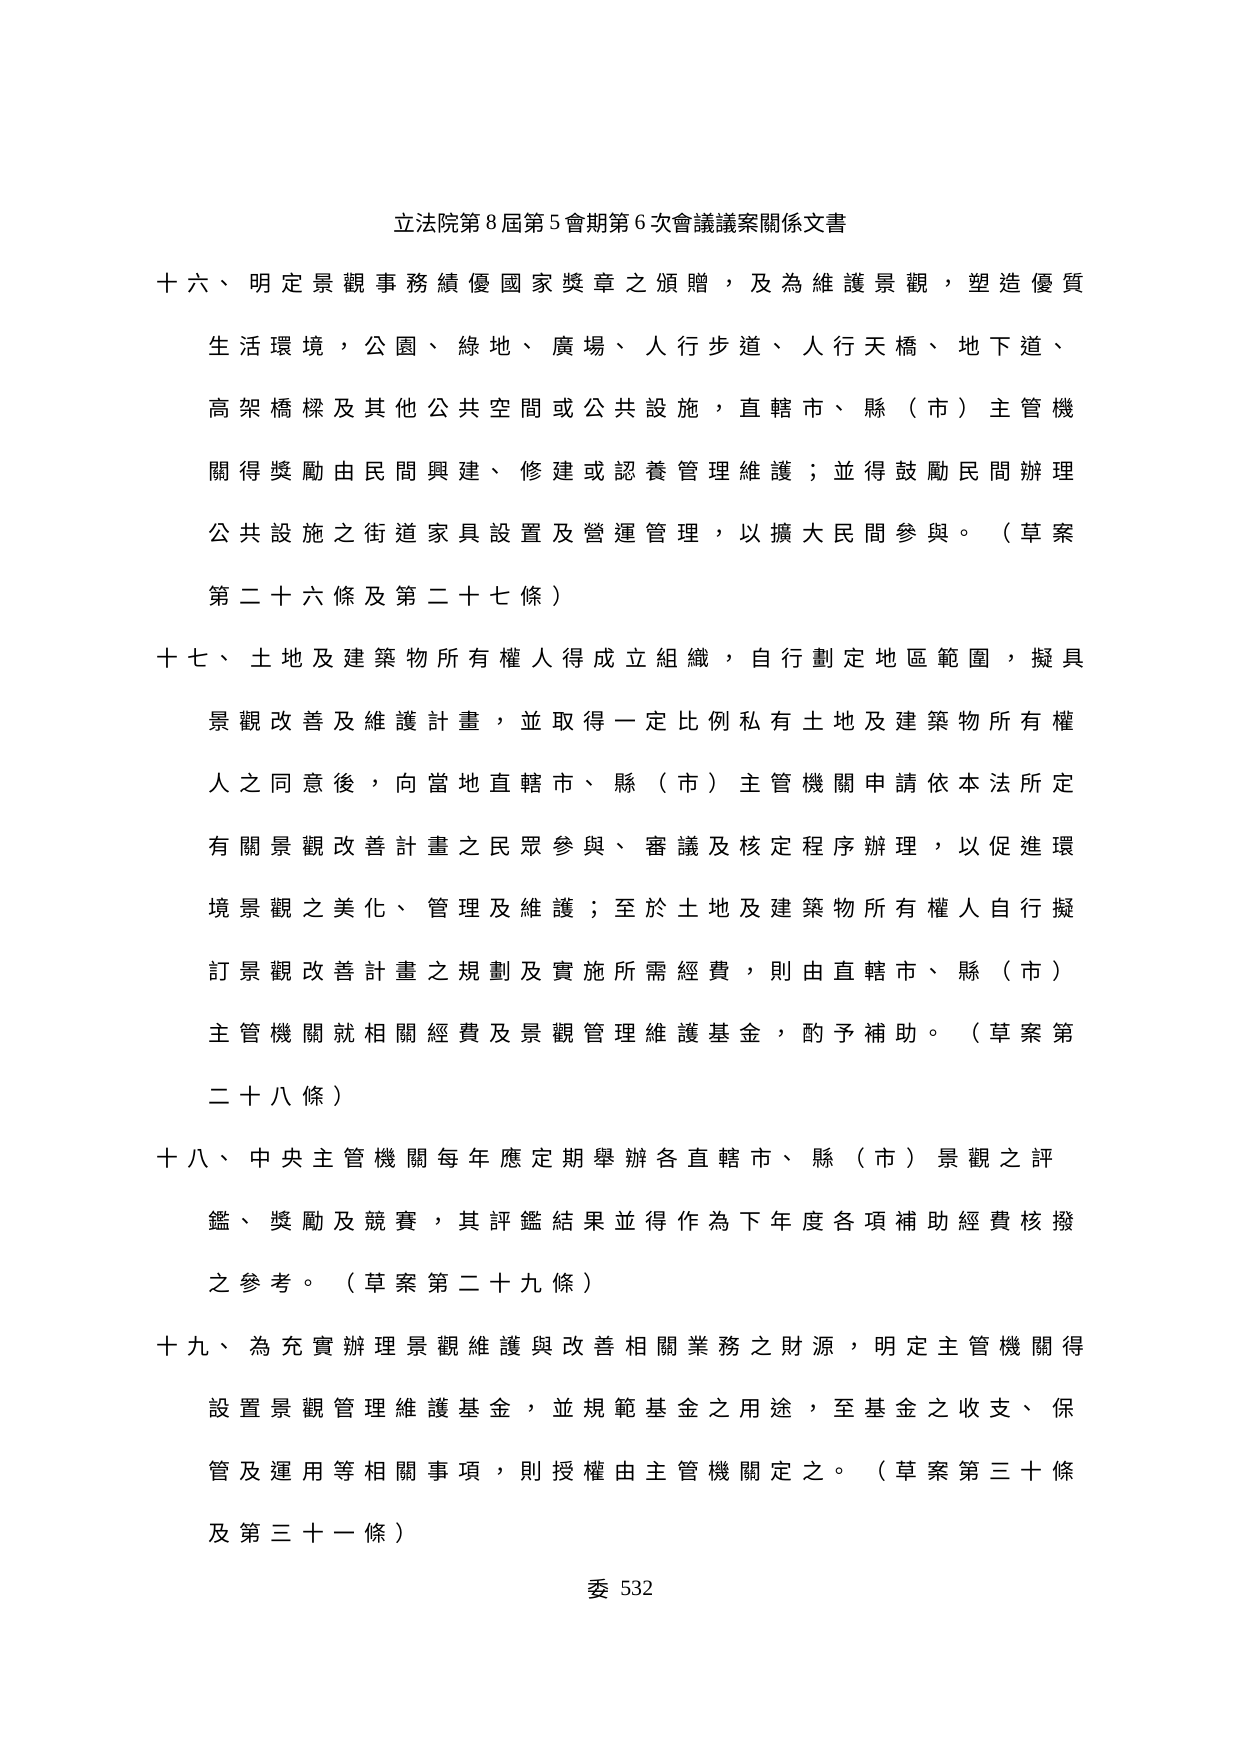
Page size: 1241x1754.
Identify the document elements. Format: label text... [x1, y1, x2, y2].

text 十六、明定景觀事務績優國家獎章之頒贈，及為維護景觀，塑造優質生活環境，公園、綠地、廣場、人行步道、人行天橋、地下道、高架橋樑及其他公共空間或公共設施，直轄市、縣（市）主管機關得獎勵由民間興建、修建或認養管理維護；並得鼓勵民間辦理公共設施之街道家具設置及營運管理，以擴大民間參與。（草案第二十六條及第二十七條） [151, 251, 1089, 626]
text 十八、中央主管機關每年應定期舉辦各直轄市、縣（市）景觀之評鑑、獎勵及競賽，其評鑑結果並得作為下年度各項補助經費核撥之參考。（草案第二十九條） [151, 1126, 1089, 1313]
text 十七、土地及建築物所有權人得成立組織，自行劃定地區範圍，擬具景觀改善及維護計畫，並取得一定比例私有土地及建築物所有權人之同意後，向當地直轄市、縣（市）主管機關申請依本法所定有關景觀改善計畫之民眾參與、審議及核定程序辦理，以促進環境景觀之美化、管理及維護；至於土地及建築物所有權人自行擬訂景觀改善計畫之規劃及實施所需經費，則由直轄市、縣（市）主管機關就相關經費及景觀管理維護基金，酌予補助。（草案第二十八條） [151, 626, 1089, 1126]
text 十九、為充實辦理景觀維護與改善相關業務之財源，明定主管機關得設置景觀管理維護基金，並規範基金之用途，至基金之收支、保管及運用等相關事項，則授權由主管機關定之。（草案第三十條及第三十一條） [151, 1313, 1089, 1563]
